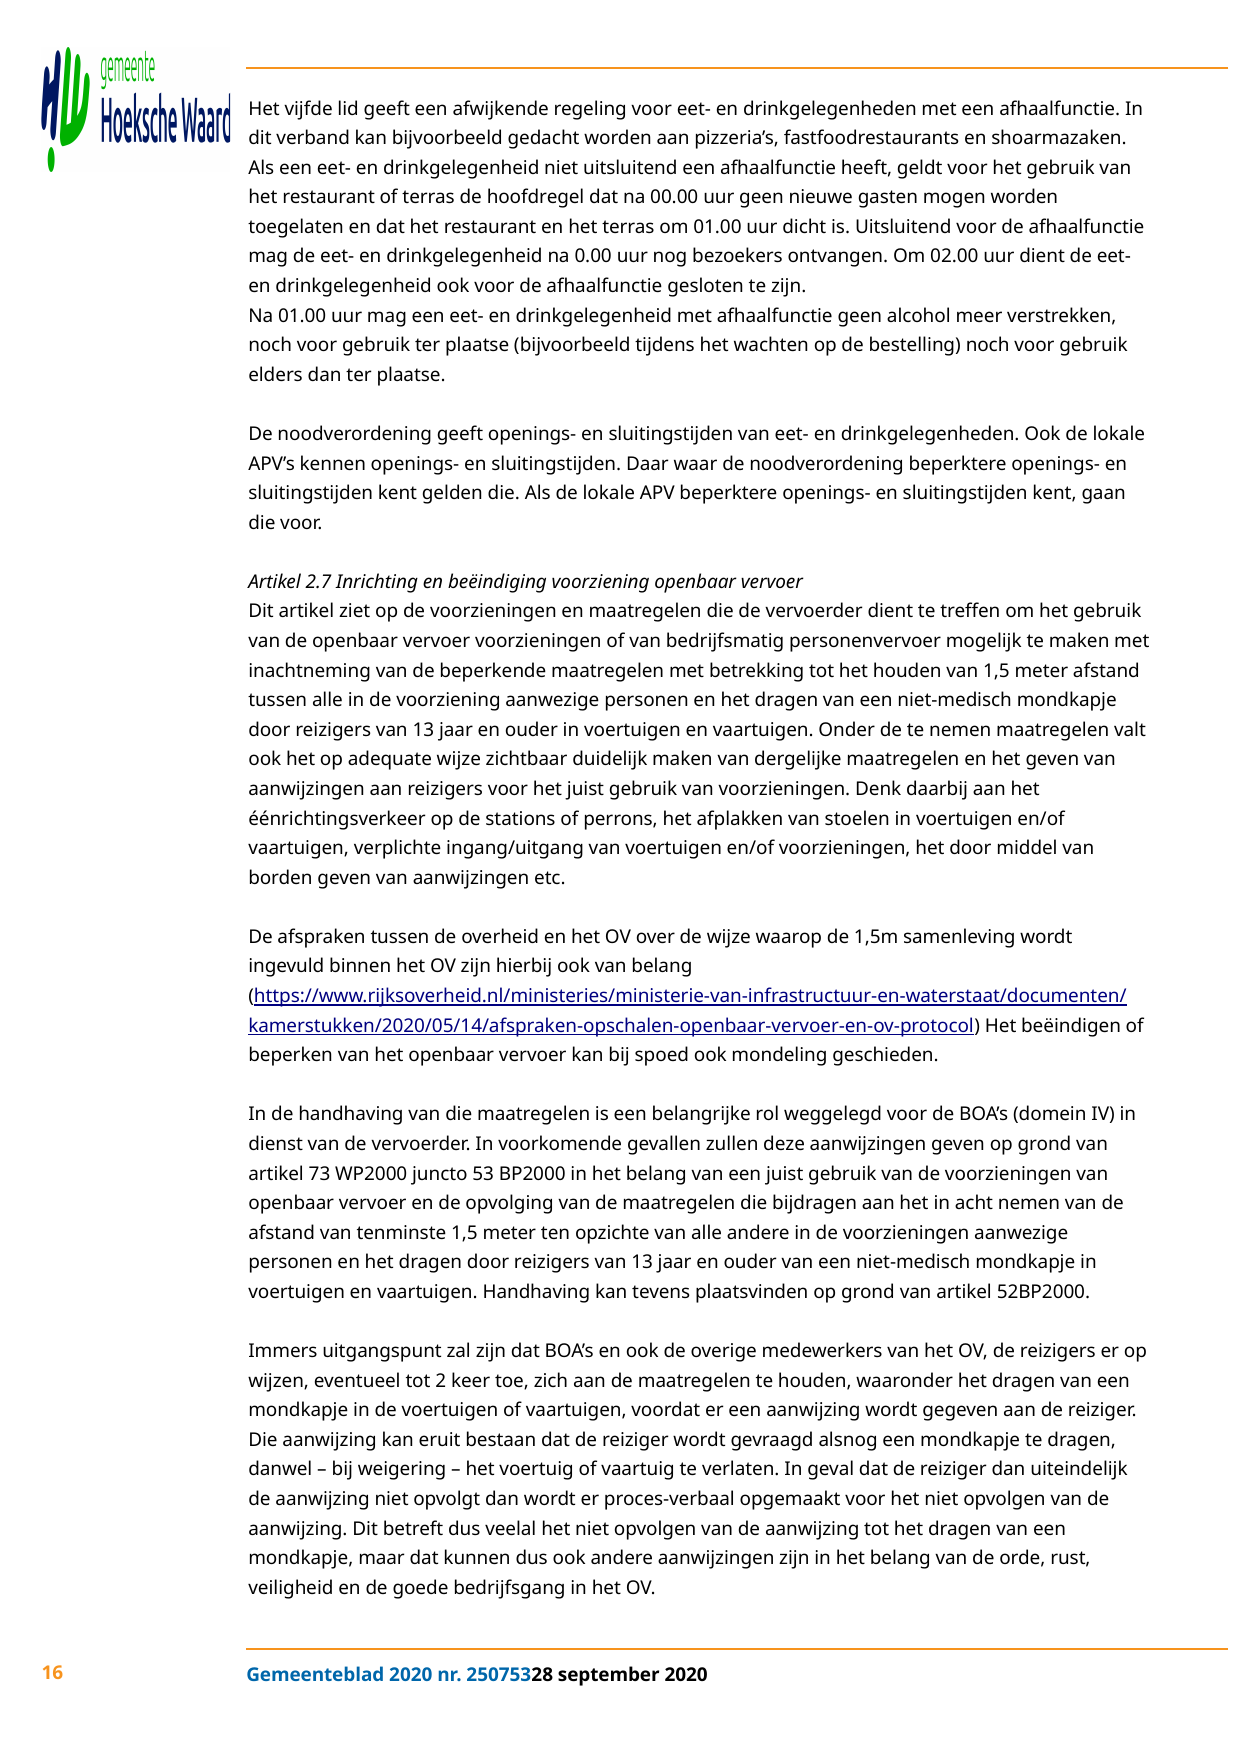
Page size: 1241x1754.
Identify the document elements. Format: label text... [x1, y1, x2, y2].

text Immers uitgangspunt zal zijn dat BOA’s en ook de overige medewerkers van het OV, de reizigers er op wijzen, eventueel tot 2 keer toe, zich aan de maatregelen te houden, waaronder het dragen van een mondkapje in de voertuigen of vaartuigen, voordat er een aanwijzing wordt gegeven aan de reiziger. Die aanwijzing kan eruit bestaan dat de reiziger wordt gevraagd alsnog een mondkapje te dragen, danwel – bij weigering – het voertuig of vaartuig te verlaten. In geval dat de reiziger dan uiteindelijk de aanwijzing niet opvolgt dan wordt er proces-verbaal opgemaakt voor het niet opvolgen van de aanwijzing. Dit betreft dus veelal het niet opvolgen van de aanwijzing tot het dragen van een mondkapje, maar dat kunnen dus ook andere aanwijzingen zijn in het belang van de orde, rust, veiligheid en de goede bedrijfsgang in het OV. [248, 1337, 1152, 1600]
text Als een eet- en drinkgelegenheid niet uitsluitend een afhaalfunctie heeft, geldt voor het gebruik van het restaurant of terras de hoofdregel dat na 00.00 uur geen nieuwe gasten mogen worden toegelaten en dat het restaurant en het terras om 01.00 uur dicht is. Uitsluitend voor de afhaalfunctie mag de eet- en drinkgelegenheid na 0.00 uur nog bezoekers ontvangen. Om 02.00 uur dient de eet- en drinkgelegenheid ook voor de afhaalfunctie gesloten te zijn. [248, 154, 1152, 298]
text Het vijfde lid geeft een afwijkende regeling voor eet- en drinkgelegenheden met een afhaalfunctie. In dit verband kan bijvoorbeeld gedacht worden aan pizzeria’s, fastfoodrestaurants en shoarmazaken. [248, 95, 1152, 150]
picture [41, 47, 231, 172]
text Dit artikel ziet op de voorzieningen en maatregelen die de vervoerder dient te treffen om het gebruik van de openbaar vervoer voorzieningen of van bedrijfsmatig personenvervoer mogelijk te maken met inachtneming van de beperkende maatregelen met betrekking tot het houden van 1,5 meter afstand tussen alle in de voorziening aanwezige personen en het dragen van een niet-medisch mondkapje door reizigers van 13 jaar en ouder in voertuigen en vaartuigen. Onder de te nemen maatregelen valt ook het op adequate wijze zichtbaar duidelijk maken van dergelijke maatregelen en het geven van aanwijzingen aan reizigers voor het juist gebruik van voorzieningen. Denk daarbij aan het éénrichtingsverkeer op de stations of perrons, het afplakken van stoelen in voertuigen en/of vaartuigen, verplichte ingang/uitgang van voertuigen en/of voorzieningen, het door middel van borden geven van aanwijzingen etc. [248, 598, 1152, 890]
text In de handhaving van die maatregelen is een belangrijke rol weggelegd voor de BOA’s (domein IV) in dienst van de vervoerder. In voorkomende gevallen zullen deze aanwijzingen geven op grond van artikel 73 WP2000 juncto 53 BP2000 in het belang van een juist gebruik van de voorzieningen van openbaar vervoer en de opvolging van de maatregelen die bijdragen aan het in acht nemen van de afstand van tenminste 1,5 meter ten opzichte van alle andere in de voorzieningen aanwezige personen en het dragen door reizigers van 13 jaar en ouder van een niet-medisch mondkapje in voertuigen en vaartuigen. Handhaving kan tevens plaatsvinden op grond van artikel 52BP2000. [248, 1101, 1152, 1304]
text Artikel 2.7 Inrichting en beëindiging voorziening openbaar vervoer [248, 568, 1152, 594]
text Na 01.00 uur mag een eet- en drinkgelegenheid met afhaalfunctie geen alcohol meer verstrekken, noch voor gebruik ter plaatse (bijvoorbeeld tijdens het wachten op de bestelling) noch voor gebruik elders dan ter plaatse. [248, 302, 1152, 387]
text De noodverordening geeft openings- en sluitingstijden van eet- en drinkgelegenheden. Ook de lokale APV’s kennen openings- en sluitingstijden. Daar waar de noodverordening beperktere openings- en sluitingstijden kent gelden die. Als de lokale APV beperktere openings- en sluitingstijden kent, gaan die voor. [248, 420, 1152, 535]
text De afspraken tussen de overheid en het OV over de wijze waarop de 1,5m samenleving wordt ingevuld binnen het OV zijn hierbij ook van belang (https://www.rijksoverheid.nl/ministeries/ministerie-van-infrastructuur-en-waterstaat/documenten/kamerstukken/2020/05/14/afspraken-opschalen-openbaar-vervoer-en-ov-protocol) Het beëindigen of beperken van het openbaar vervoer kan bij spoed ook mondeling geschieden. [248, 923, 1152, 1067]
